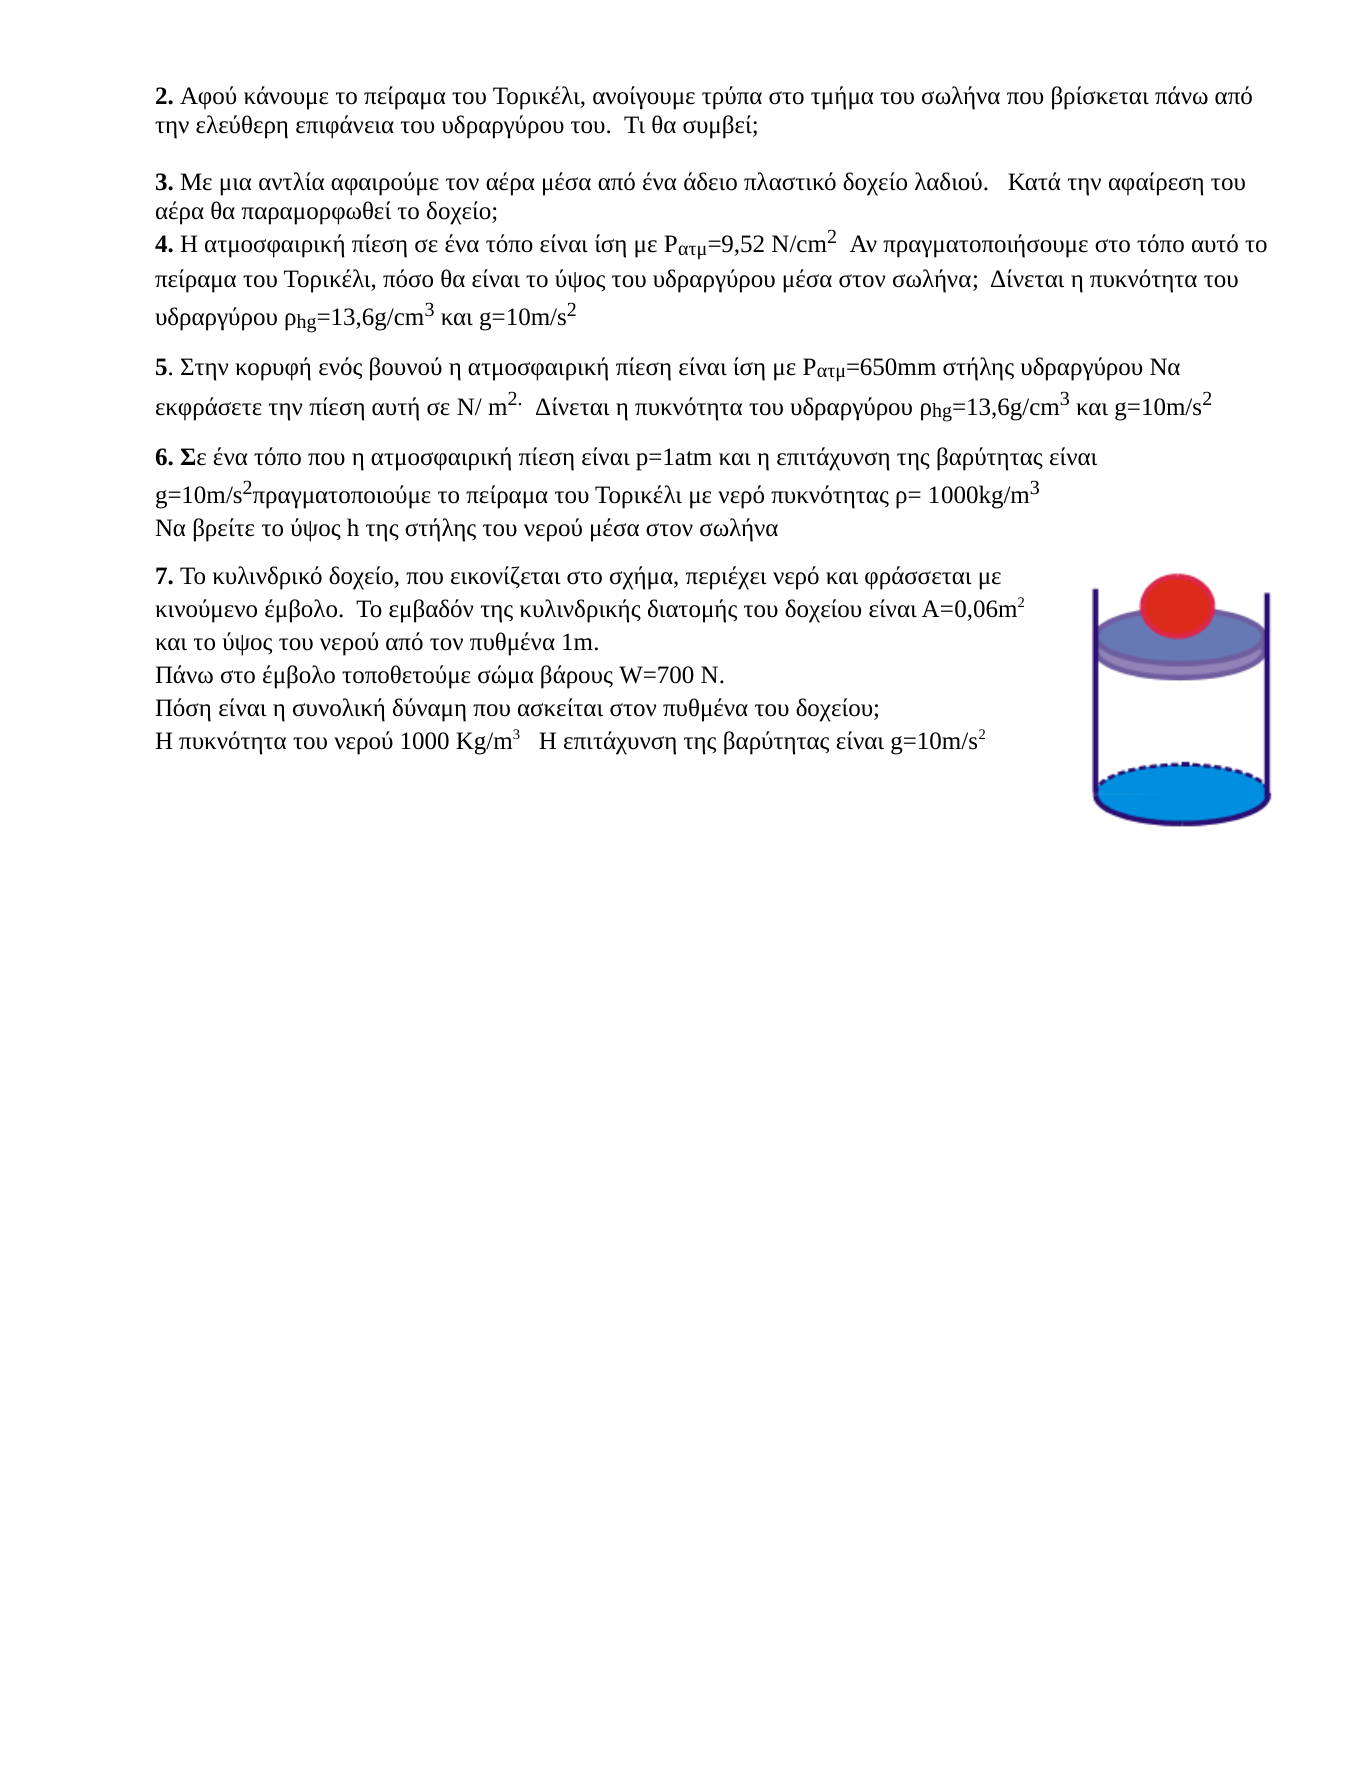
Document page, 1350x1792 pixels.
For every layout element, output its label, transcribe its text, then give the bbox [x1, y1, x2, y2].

list 6. Σε ένα τόπο που η ατμοσφαιρική πίεση είναι p=1atm και η επιτάχυνση της βαρύτητας είναι g=10m/s2πραγματοποιούμε το πείραμα του Τορικέλι με νερό πυκνότητας ρ= 1000kg/m3 Να βρείτε το ύψος h της στήλης του νερού μέσα στον σωλήνα [125, 442, 1269, 542]
list 3. Με μια αντλία αφαιρούμε τον αέρα μέσα από ένα άδειο πλαστικό δοχείο λαδιού. Κατά την αφαίρεση του αέρα θα παραμορφωθεί το δοχείο; [125, 167, 1269, 225]
list 7. Το κυλινδρικό δοχείο, που εικονίζεται στο σχήμα, περιέχει νερό και φράσσεται με κινούμενο έμβολο. Το εμβαδόν της κυλινδρικής διατομής του δοχείου είναι Α=0,06m2 και το ύψος του νερού από τον πυθμένα 1m. Πάνω στο έμβολο τοποθετούμε σώμα βάρους W=700 N. Πόση είναι η συνολική δύναμη που ασκείται στον πυθμένα του δοχείου; Η πυκνότητα του νερού 1000 Kg/m3 Η επιτάχυνση της βαρύτητας είναι g=10m/s2 [125, 561, 1269, 755]
list 4. Η ατμοσφαιρική πίεση σε ένα τόπο είναι ίση με Pατμ=9,52 N/cm2 Αν πραγματοποιήσουμε στο τόπο αυτό το πείραμα του Τορικέλι, πόσο θα είναι το ύψος του υδραργύρου μέσα στον σωλήνα; Δίνεται η πυκνότητα του υδραργύρου ρhg=13,6g/cm3 και g=10m/s2 [125, 225, 1269, 332]
list 5. Στην κορυφή ενός βουνού η ατμοσφαιρική πίεση είναι ίση με Pατμ=650mm στήλης υδραργύρου Να εκφράσετε την πίεση αυτή σε Ν/ m2. Δίνεται η πυκνότητα του υδραργύρου ρhg=13,6g/cm3 και g=10m/s2 [125, 352, 1269, 422]
picture [1072, 567, 1298, 847]
list 2. Αφού κάνουμε το πείραμα του Τορικέλι, ανοίγουμε τρύπα στο τμήμα του σωλήνα που βρίσκεται πάνω από την ελεύθερη επιφάνεια του υδραργύρου του. Τι θα συμβεί; [125, 81, 1269, 138]
